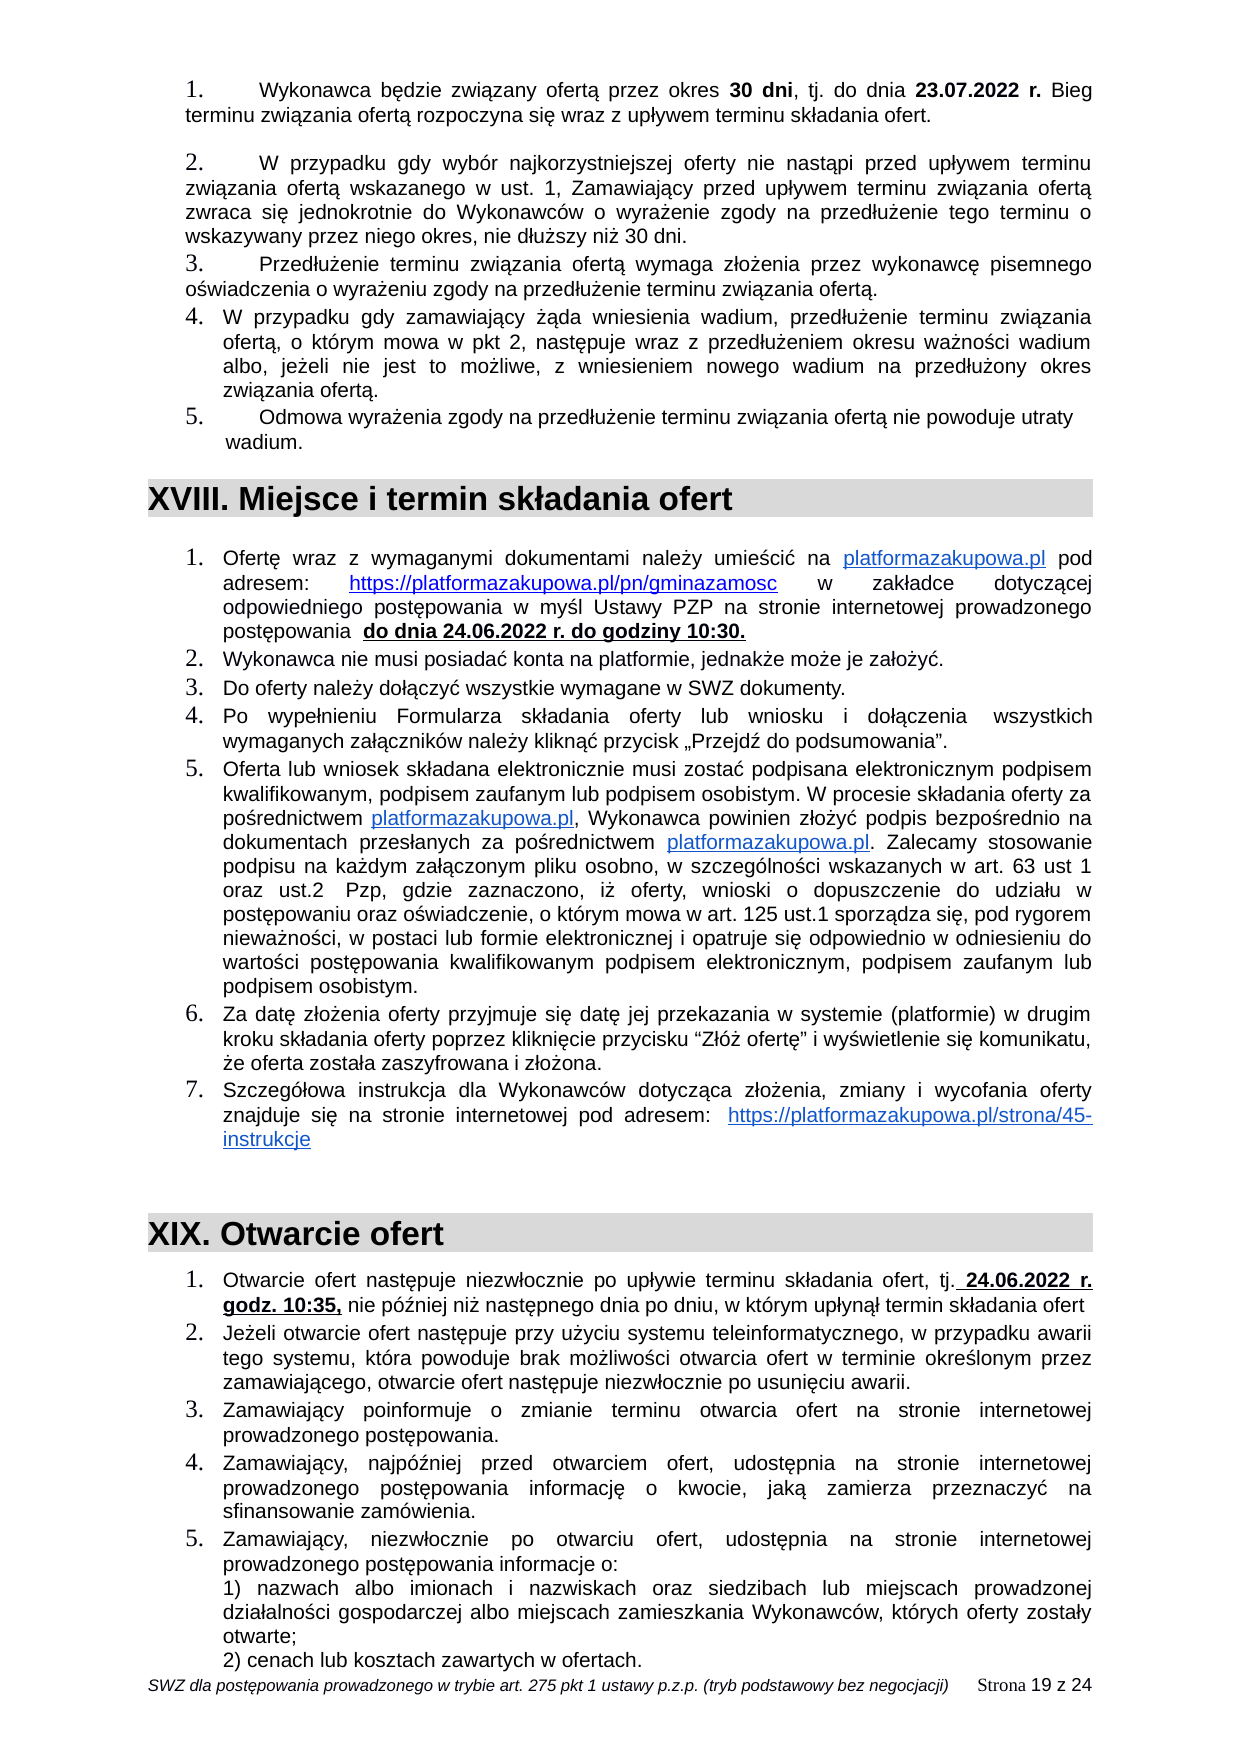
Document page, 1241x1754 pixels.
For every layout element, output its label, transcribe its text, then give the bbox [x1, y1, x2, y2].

text 1) nazwach albo imionach i nazwiskach oraz siedzibach lub miejscach prowadzonej działalności gospodarczej albo miejscach zamieszkania Wykonawców, których oferty zostały otwarte; [223, 1576, 1093, 1648]
list W przypadku gdy wybór najkorzystniejszej oferty nie nastąpi przed upływem terminu związania ofertą wskazanego w ust. 1, Zamawiający przed upływem terminu związania ofertą zwraca się jednokrotnie do Wykonawców o wyrażenie zgody na przedłużenie tego terminu o wskazywany przez niego okres, nie dłuższy niż 30 dni. [185, 147, 1093, 248]
subtitle XIX. Otwarcie ofert [148, 1213, 1093, 1252]
list Zamawiający, najpóźniej przed otwarciem ofert, udostępnia na stronie internetowej prowadzonego postępowania informację o kwocie, jaką zamierza przeznaczyć na sfinansowanie zamówienia. [185, 1447, 1093, 1523]
list Za datę złożenia oferty przyjmuje się datę jej przekazania w systemie (platformie) w drugim kroku składania oferty poprzez kliknięcie przycisku “Złóż ofertę” i wyświetlenie się komunikatu, że oferta została zaszyfrowana i złożona. [185, 998, 1093, 1074]
list Otwarcie ofert następuje niezwłocznie po upływie terminu składania ofert, tj. 24.06.2022 r. godz. 10:35, nie później niż następnego dnia po dniu, w którym upłynął termin składania ofert [185, 1264, 1093, 1317]
list Po wypełnieniu Formularza składania oferty lub wniosku i dołączenia wszystkich wymaganych załączników należy kliknąć przycisk „Przejdź do podsumowania”. [185, 701, 1093, 753]
text 2) cenach lub kosztach zawartych w ofertach. [148, 1648, 1093, 1672]
list Zamawiający, niezwłocznie po otwarciu ofert, udostępnia na stronie internetowej prowadzonego postępowania informacje o: [185, 1523, 1093, 1576]
list Wykonawca będzie związany ofertą przez okres 30 dni, tj. do dnia 23.07.2022 r. Bieg terminu związania ofertą rozpoczyna się wraz z upływem terminu składania ofert. [185, 74, 1093, 127]
list Do oferty należy dołączyć wszystkie wymagane w SWZ dokumenty. [185, 672, 1093, 701]
list Jeżeli otwarcie ofert następuje przy użyciu systemu teleinformatycznego, w przypadku awarii tego systemu, która powoduje brak możliwości otwarcia ofert w terminie określonym przez zamawiającego, otwarcie ofert następuje niezwłocznie po usunięciu awarii. [185, 1317, 1093, 1394]
subtitle XVIII. Miejsce i termin składania ofert [148, 479, 1093, 517]
list W przypadku gdy zamawiający żąda wniesienia wadium, przedłużenie terminu związania ofertą, o którym mowa w pkt 2, następuje wraz z przedłużeniem okresu ważności wadium albo, jeżeli nie jest to możliwe, z wniesieniem nowego wadium na przedłużony okres związania ofertą. [185, 301, 1093, 401]
list Wykonawca nie musi posiadać konta na platformie, jednakże może je założyć. [185, 643, 1093, 672]
text wadium. [185, 430, 1093, 454]
list Zamawiający poinformuje o zmianie terminu otwarcia ofert na stronie internetowej prowadzonego postępowania. [185, 1394, 1093, 1447]
list Ofertę wraz z wymaganymi dokumentami należy umieścić na platformazakupowa.pl pod adresem: https://platformazakupowa.pl/pn/gminazamosc w zakładce dotyczącej odpowiedniego postępowania w myśl Ustawy PZP na stronie internetowej prowadzonego postępowania do dnia 24.06.2022 r. do godziny 10:30. [185, 542, 1093, 643]
list Odmowa wyrażenia zgody na przedłużenie terminu związania ofertą nie powoduje utraty [185, 401, 1093, 430]
list Szczegółowa instrukcja dla Wykonawców dotycząca złożenia, zmiany i wycofania oferty znajduje się na stronie internetowej pod adresem: https://platformazakupowa.pl/strona/45-instrukcje [185, 1074, 1093, 1151]
list Przedłużenie terminu związania ofertą wymaga złożenia przez wykonawcę pisemnego oświadczenia o wyrażeniu zgody na przedłużenie terminu związania ofertą. [185, 248, 1093, 301]
list Oferta lub wniosek składana elektronicznie musi zostać podpisana elektronicznym podpisem kwalifikowanym, podpisem zaufanym lub podpisem osobistym. W procesie składania oferty za pośrednictwem platformazakupowa.pl, Wykonawca powinien złożyć podpis bezpośrednio na dokumentach przesłanych za pośrednictwem platformazakupowa.pl. Zalecamy stosowanie podpisu na każdym załączonym pliku osobno, w szczególności wskazanych w art. 63 ust 1 oraz ust.2 Pzp, gdzie zaznaczono, iż oferty, wnioski o dopuszczenie do udziału w postępowaniu oraz oświadczenie, o którym mowa w art. 125 ust.1 sporządza się, pod rygorem nieważności, w postaci lub formie elektronicznej i opatruje się odpowiednio w odniesieniu do wartości postępowania kwalifikowanym podpisem elektronicznym, podpisem zaufanym lub podpisem osobistym. [185, 753, 1093, 998]
